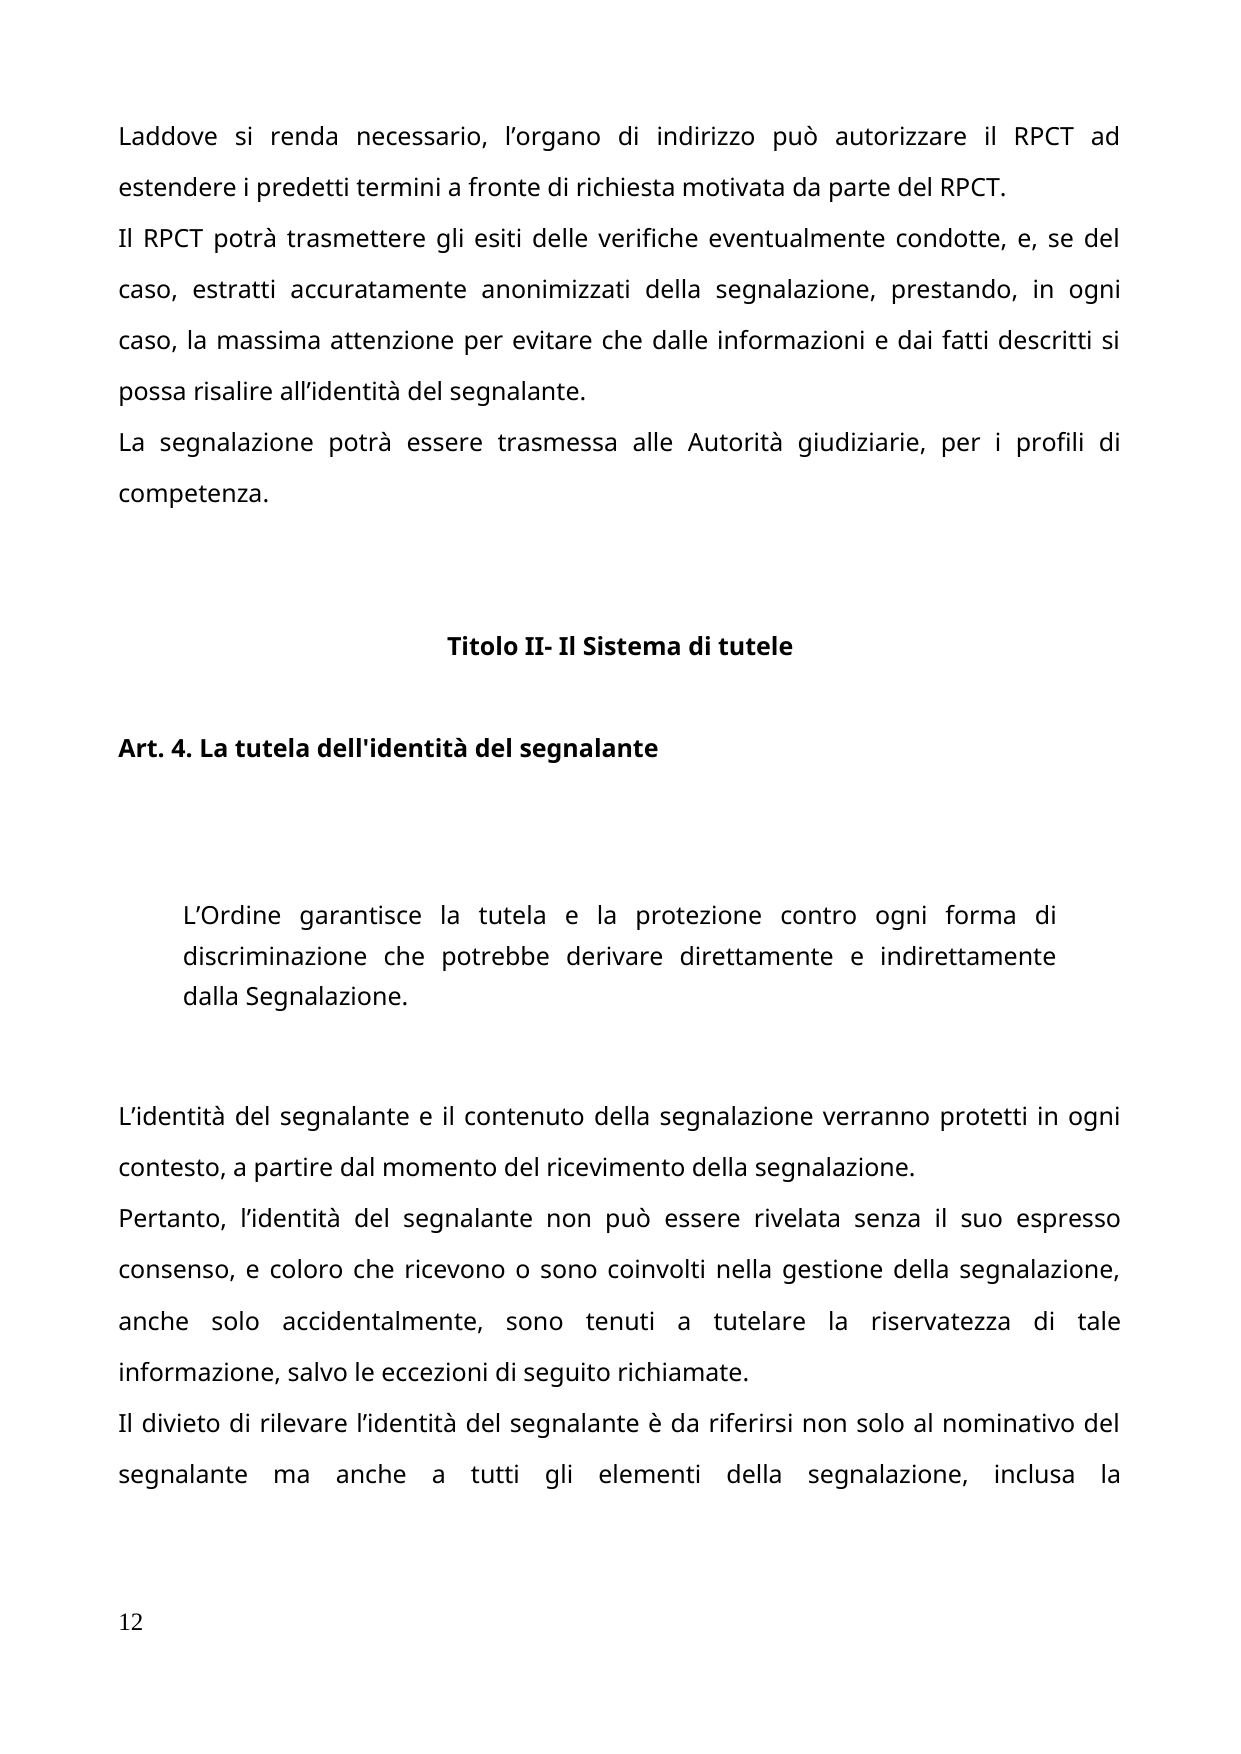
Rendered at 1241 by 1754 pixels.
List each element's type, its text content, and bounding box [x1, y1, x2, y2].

text Titolo II- Il Sistema di tutele [118, 628, 1122, 663]
text L’identità del segnalante e il contenuto della segnalazione verranno protetti in ogni contesto, a partire dal momento del ricevimento della segnalazione. [118, 1099, 1122, 1184]
text L’Ordine garantisce la tutela e la protezione contro ogni forma di discriminazione che potrebbe derivare direttamente e indirettamente dalla Segnalazione. [118, 833, 1122, 1078]
text Il divieto di rilevare l’identità del segnalante è da riferirsi non solo al nominativo del segnalante ma anche a tutti gli elementi della segnalazione, inclusa la [118, 1405, 1122, 1490]
text La segnalazione potrà essere trasmessa alle Autorità giudiziarie, per i profili di competenza. [118, 424, 1122, 509]
text Pertanto, l’identità del segnalante non può essere rivelata senza il suo espresso consenso, e coloro che ricevono o sono coinvolti nella gestione della segnalazione, anche solo accidentalmente, sono tenuti a tutelare la riservatezza di tale informazione, salvo le eccezioni di seguito richiamate. [118, 1201, 1122, 1388]
text Art. 4. La tutela dell'identità del segnalante [118, 731, 1122, 765]
text Laddove si renda necessario, l’organo di indirizzo può autorizzare il RPCT ad estendere i predetti termini a fronte di richiesta motivata da parte del RPCT. [118, 118, 1122, 203]
text Il RPCT potrà trasmettere gli esiti delle verifiche eventualmente condotte, e, se del caso, estratti accuratamente anonimizzati della segnalazione, prestando, in ogni caso, la massima attenzione per evitare che dalle informazioni e dai fatti descritti si possa risalire all’identità del segnalante. [118, 220, 1122, 407]
